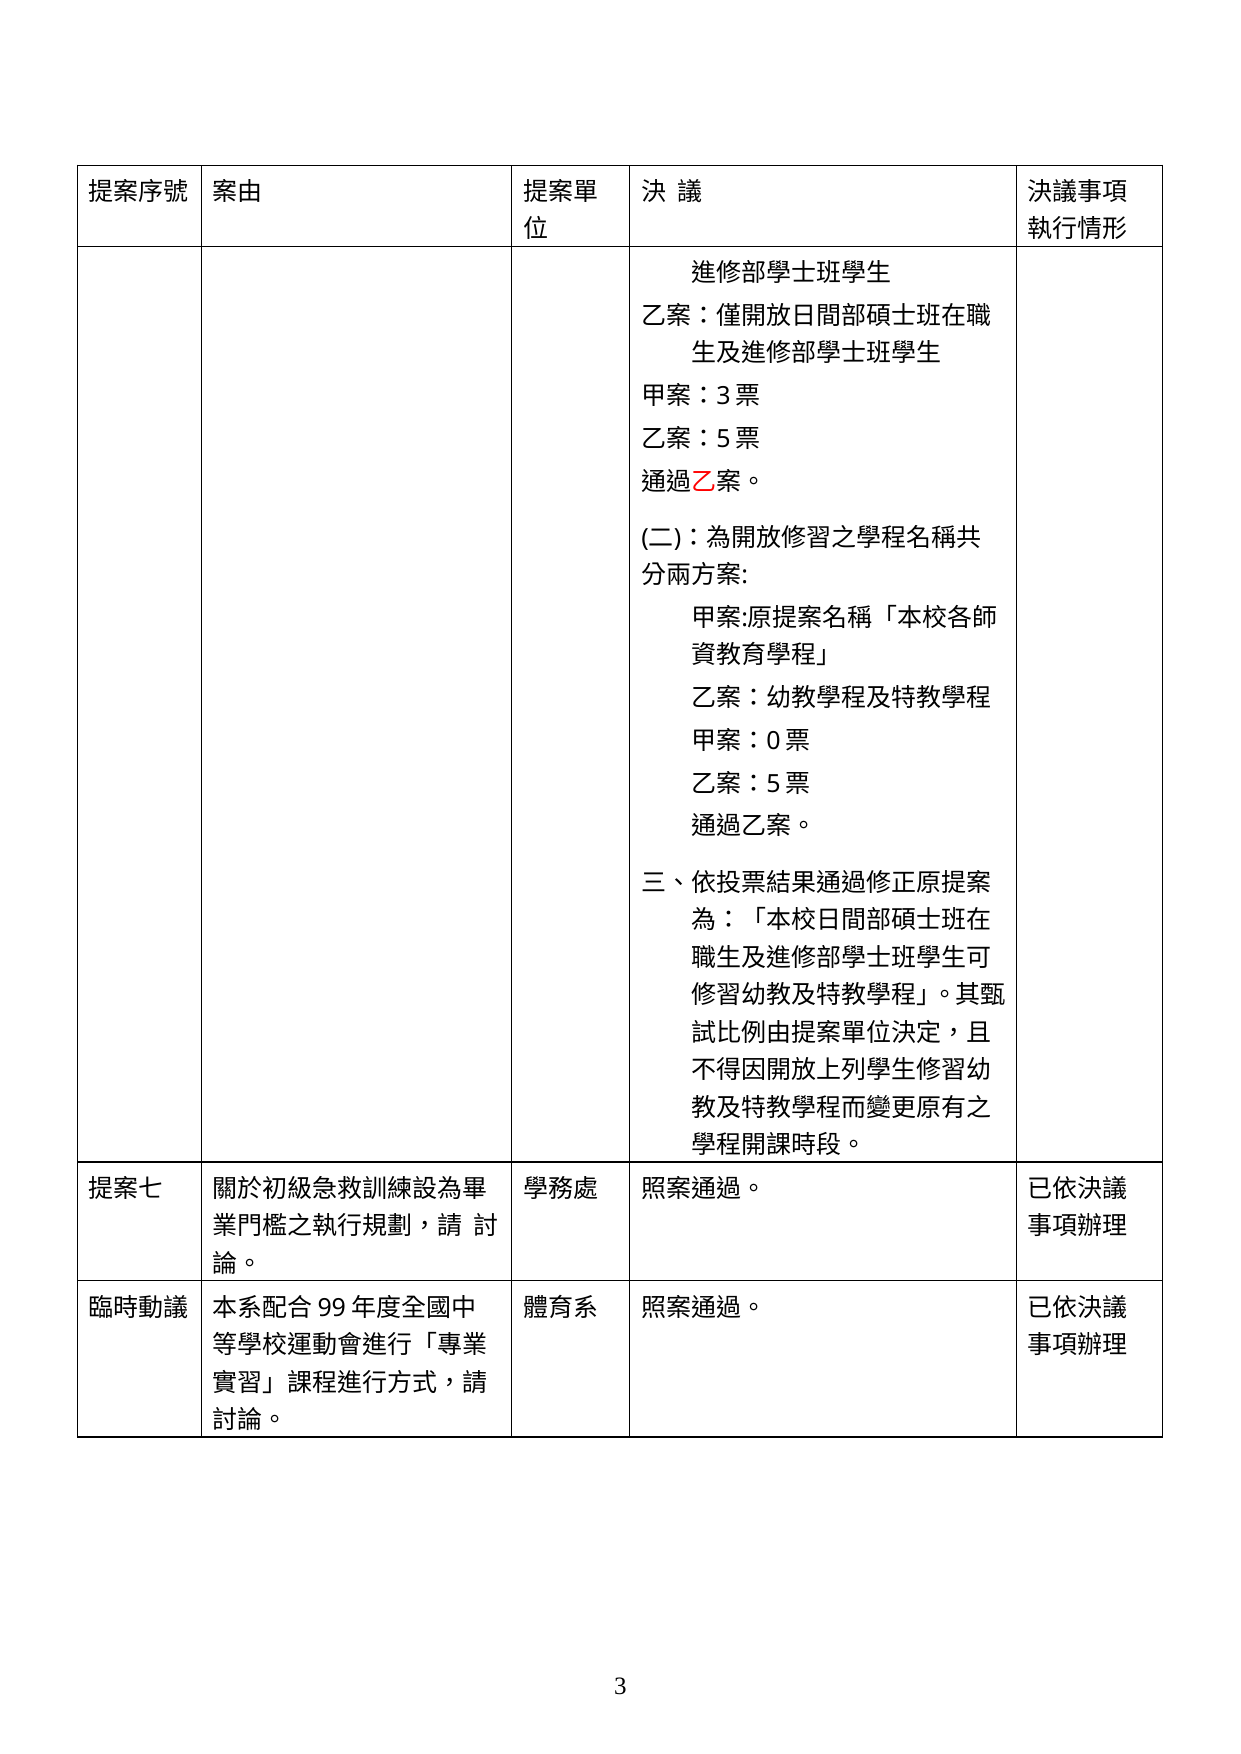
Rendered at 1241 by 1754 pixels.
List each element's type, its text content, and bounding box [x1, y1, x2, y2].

table_cell 體育系 [512, 1281, 629, 1436]
table_header 決 議 [630, 166, 1016, 246]
table_header 提案序號 [78, 166, 201, 246]
table_cell [202, 247, 511, 1161]
table_cell [1017, 247, 1162, 1161]
table_cell 學務處 [512, 1163, 629, 1280]
table_cell 臨時動議 [78, 1281, 201, 1436]
table_cell 照案通過。 [630, 1163, 1016, 1280]
table_cell 已依決議事項辦理 [1017, 1281, 1162, 1436]
table_cell 本系配合99年度全國中等學校運動會進行「專業實習」課程進行方式，請 討論。 [202, 1281, 511, 1436]
table_header 案由 [202, 166, 511, 246]
table_header 決議事項執行情形 [1017, 166, 1162, 246]
table_cell 進修部學士班學生 乙案：僅開放日間部碩士班在職生及進修部學士班學生 甲案：3票 乙案：5票 通過乙案。 (二)：為開放修習之學程名稱共分兩方案: 甲案:原提案名稱「本校各師資教育學程」 乙案：幼教學程及特教學程 甲案：0票 乙案：5票 通過乙案。 三、依投票結果通過修正原提案為：「本校日間部碩士班在職生及進修部學士班學生可修習幼教及特教學程」。其甄試比例由提案單位決定，且不得因開放上列學生修習幼教及特教學程而變更原有之學程開課時段。 [630, 247, 1016, 1161]
table_cell [512, 247, 629, 1161]
table_cell [78, 247, 201, 1161]
table_header 提案單位 [512, 166, 629, 246]
table_cell 照案通過。 [630, 1281, 1016, 1436]
table_cell 已依決議事項辦理 [1017, 1163, 1162, 1280]
table_cell 關於初級急救訓練設為畢業門檻之執行規劃，請 討論。 [202, 1163, 511, 1280]
table_cell 提案七 [78, 1163, 201, 1280]
